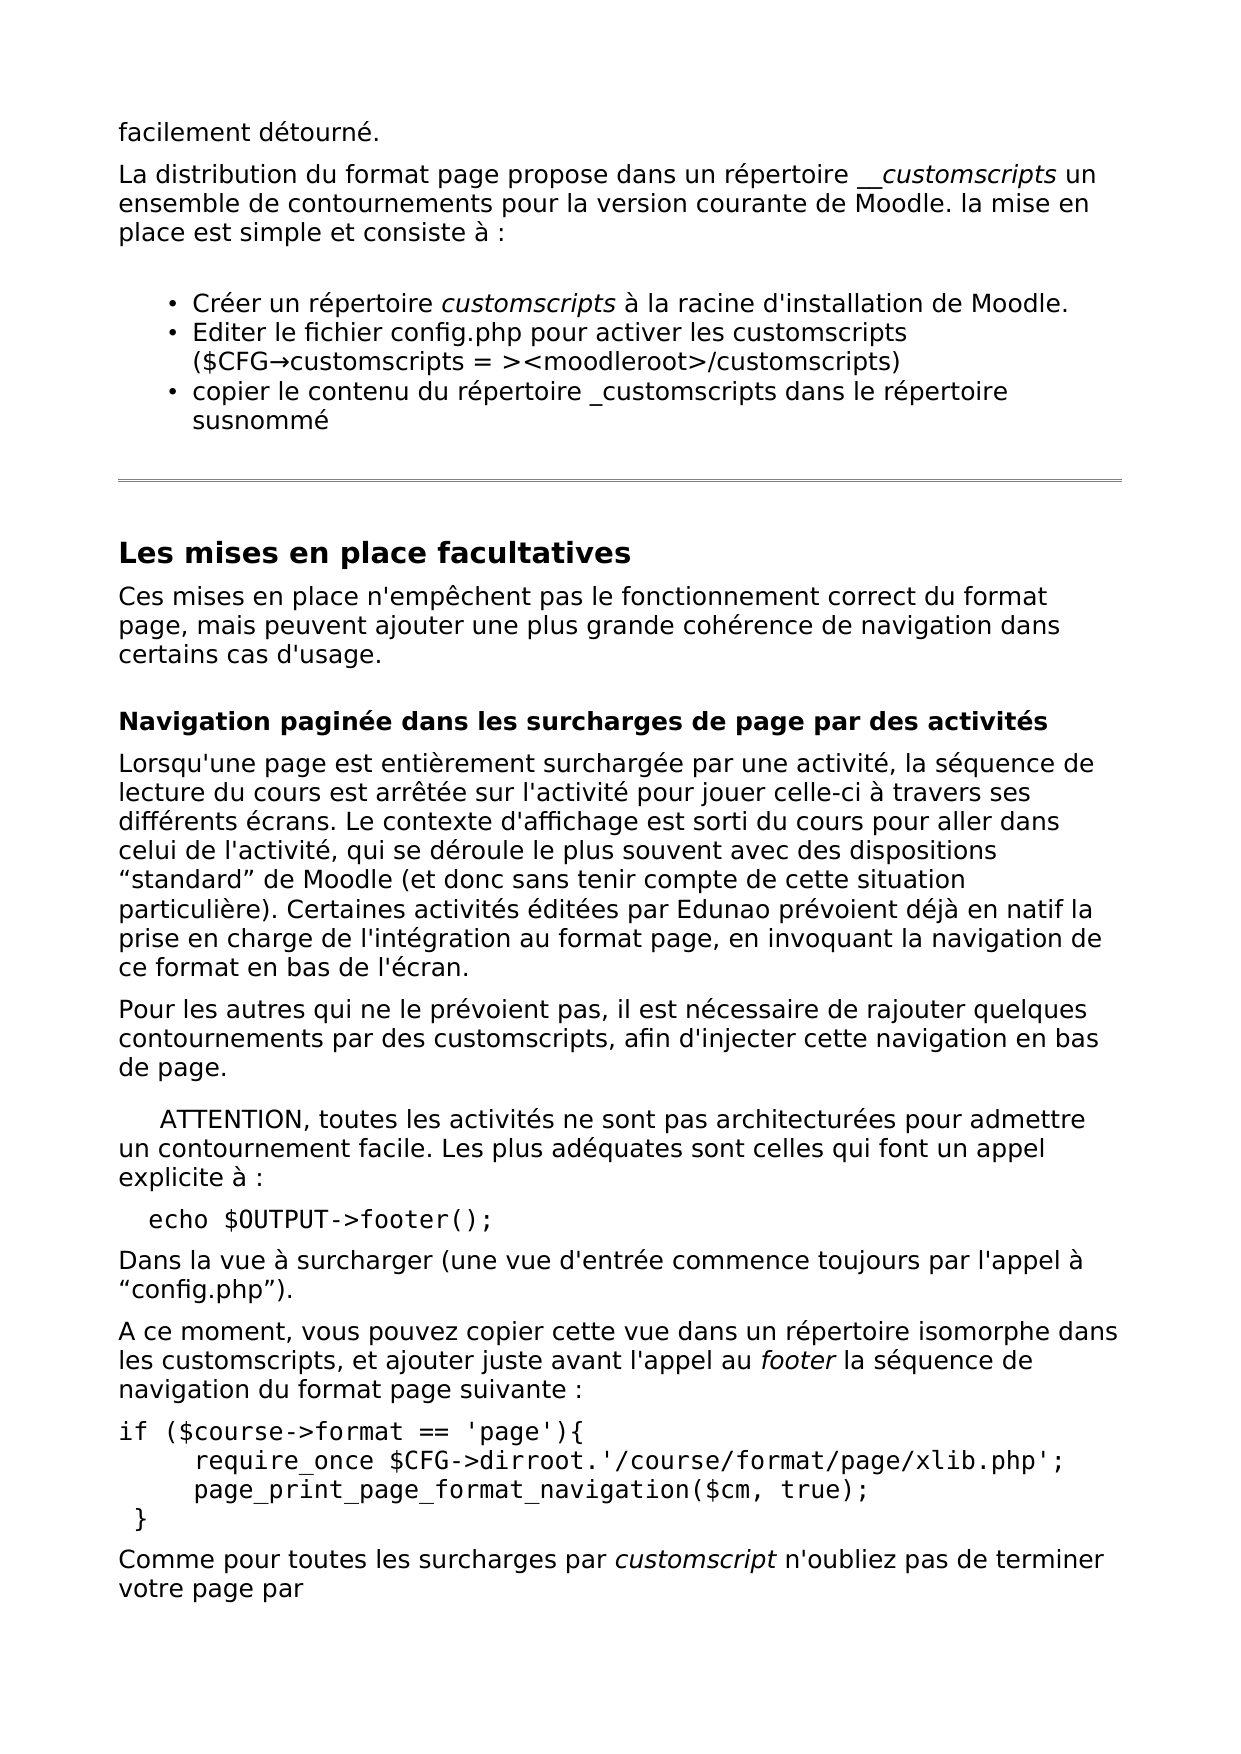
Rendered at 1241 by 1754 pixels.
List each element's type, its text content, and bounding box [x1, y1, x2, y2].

list Créer un répertoire customscripts à la racine d'installation de Moodle. [177, 289, 1122, 318]
text facilement détourné. [118, 118, 1122, 147]
text Comme pour toutes les surcharges par customscript n'oubliez pas de terminer votre page par [118, 1545, 1122, 1604]
text Pour les autres qui ne le prévoient pas, il est nécessaire de rajouter quelques contournements par des customscripts, afin d'injecter cette navigation en bas de page. [118, 995, 1122, 1082]
list copier le contenu du répertoire _customscripts dans le répertoire susnommé [177, 377, 1122, 435]
list Editer le fichier config.php pour activer les customscripts ($CFG→customscripts = ><moodleroot>/customscripts) [177, 318, 1122, 377]
text echo $OUTPUT->footer(); [118, 1205, 1122, 1234]
text if ($course->format == 'page'){ require_once $CFG->dirroot.'/course/format/page/xlib.php'; page_print_page_format_navigation($cm, true); } [118, 1417, 1122, 1533]
subtitle Les mises en place facultatives [118, 536, 1122, 570]
text Ces mises en place n'empêchent pas le fonctionnement correct du format page, mais peuvent ajouter une plus grande cohérence de navigation dans certains cas d'usage. [118, 582, 1122, 670]
subtitle Navigation paginée dans les surcharges de page par des activités [118, 707, 1122, 737]
text La distribution du format page propose dans un répertoire __customscripts un ensemble de contournements pour la version courante de Moodle. la mise en place est simple et consiste à : [118, 160, 1122, 247]
text ATTENTION, toutes les activités ne sont pas architecturées pour admettre un contournement facile. Les plus adéquates sont celles qui font un appel explicite à : [118, 1095, 1122, 1193]
text Dans la vue à surcharger (une vue d'entrée commence toujours par l'appel à “config.php”). [118, 1246, 1122, 1304]
text Lorsqu'une page est entièrement surchargée par une activité, la séquence de lecture du cours est arrêtée sur l'activité pour jouer celle-ci à travers ses différents écrans. Le contexte d'affichage est sorti du cours pour aller dans celui de l'activité, qui se déroule le plus souvent avec des dispositions “standard” de Moodle (et donc sans tenir compte de cette situation particulière). Certaines activités éditées par Edunao prévoient déjà en natif la prise en charge de l'intégration au format page, en invoquant la navigation de ce format en bas de l'écran. [118, 749, 1122, 982]
text A ce moment, vous pouvez copier cette vue dans un répertoire isomorphe dans les customscripts, et ajouter juste avant l'appel au footer la séquence de navigation du format page suivante : [118, 1317, 1122, 1404]
